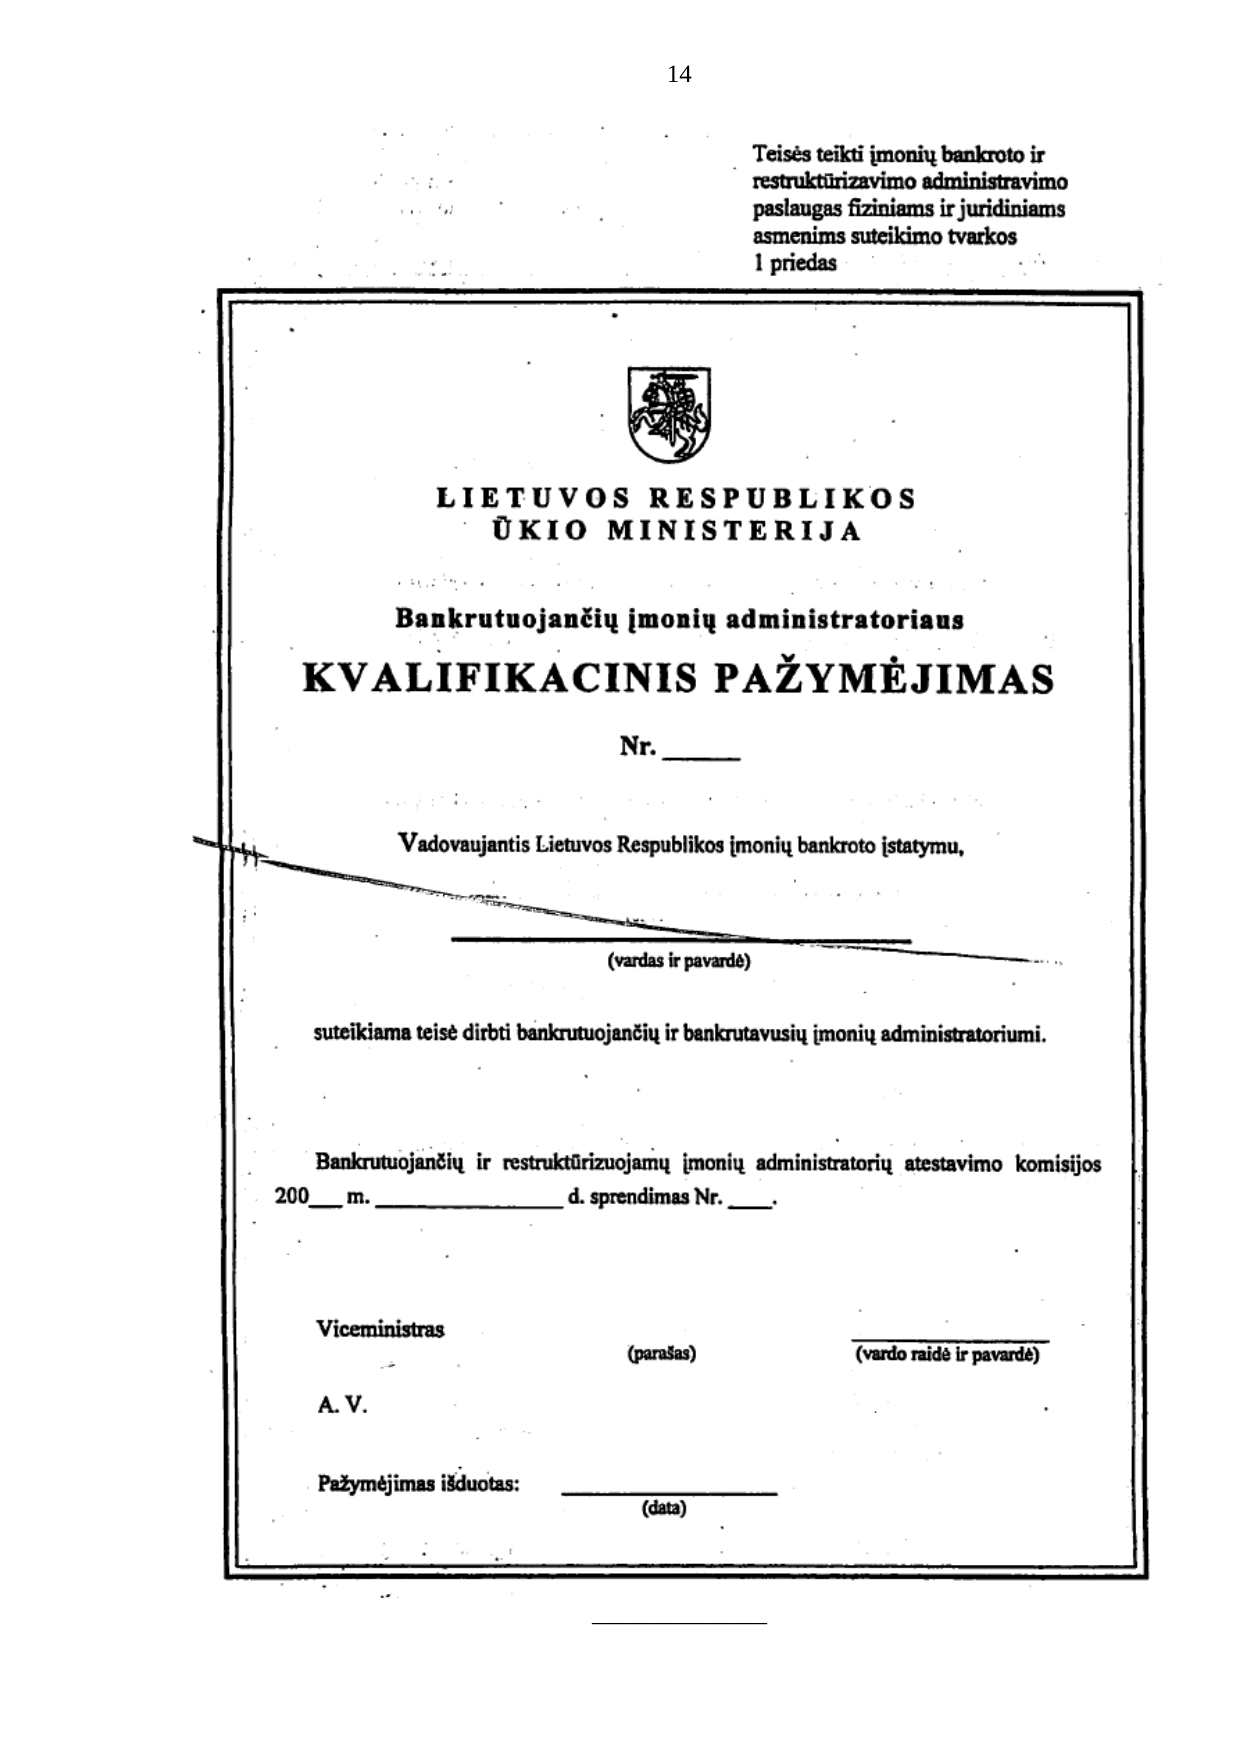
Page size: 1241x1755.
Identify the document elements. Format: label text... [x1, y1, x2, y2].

text ______________ [177, 1598, 1181, 1627]
